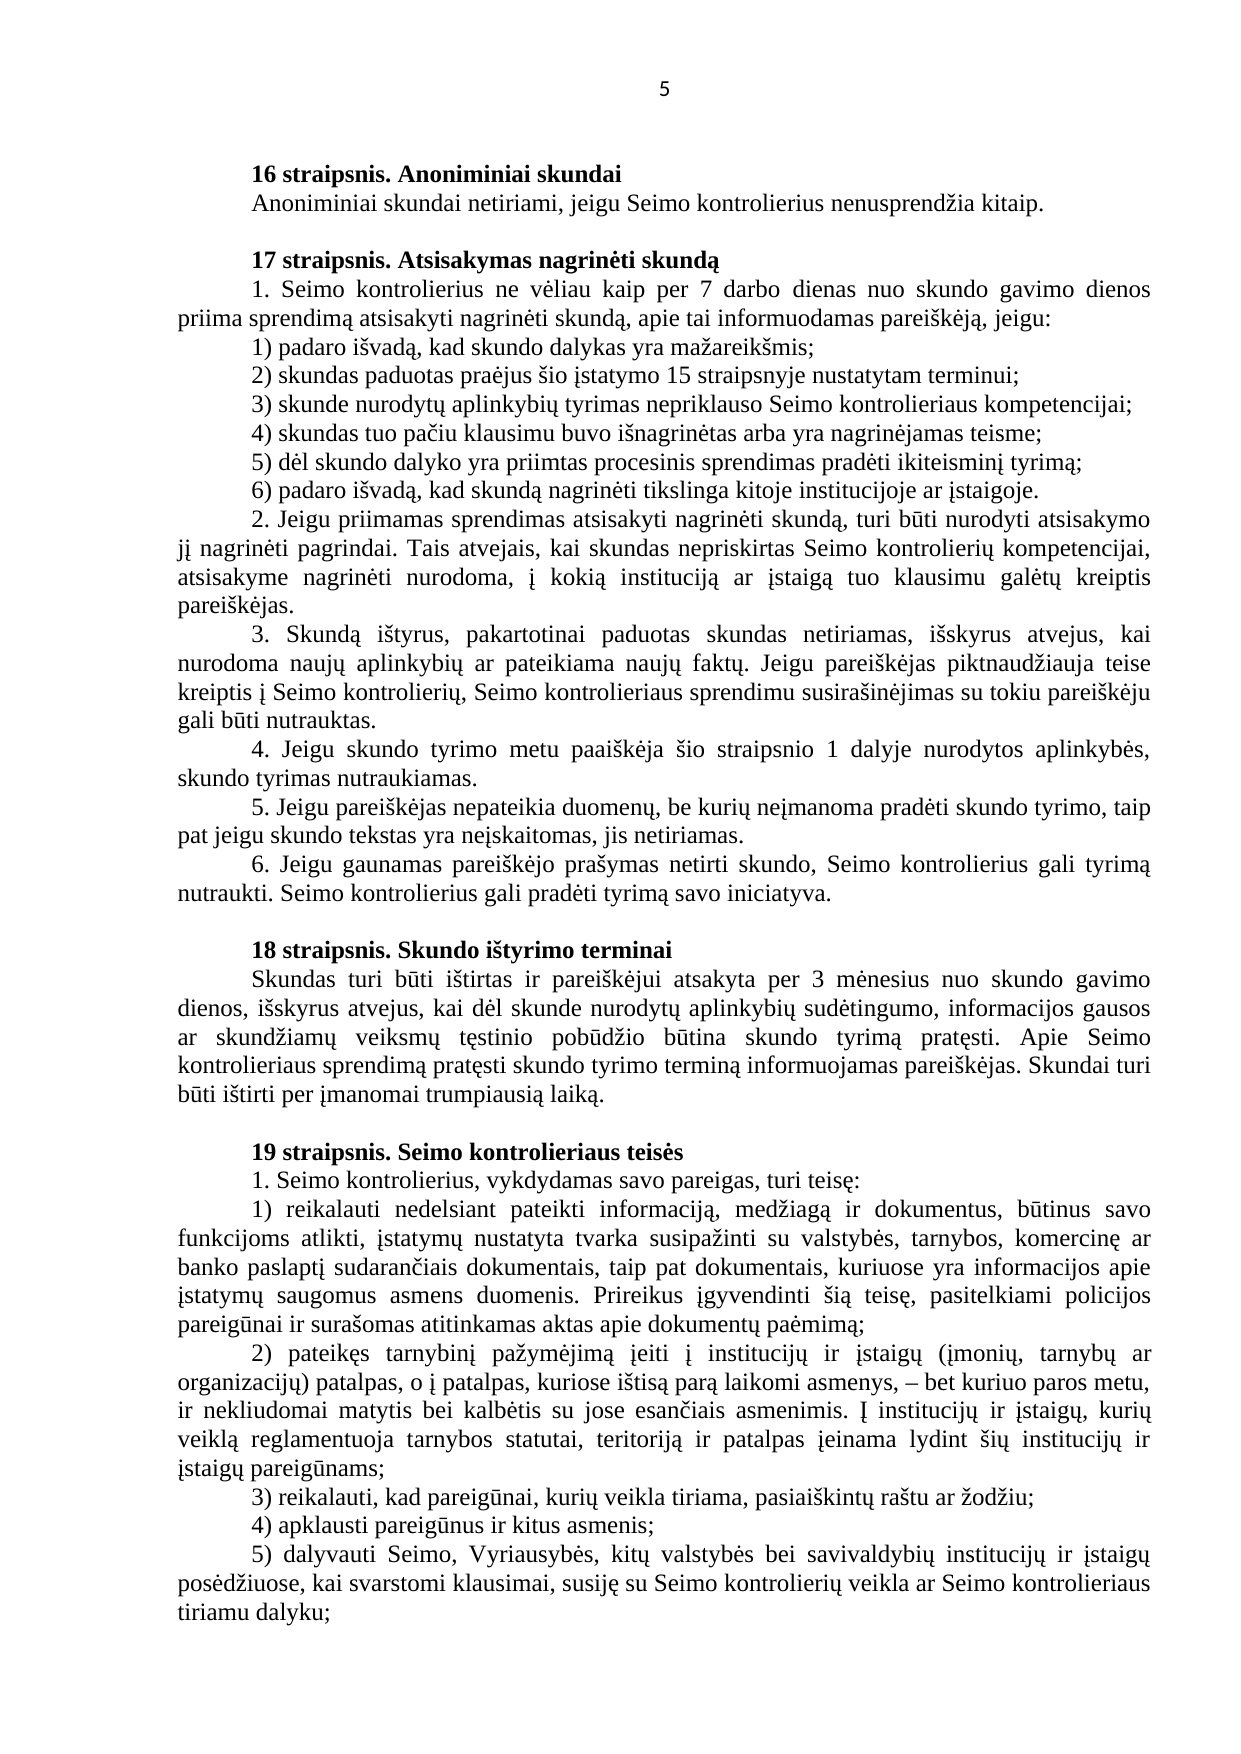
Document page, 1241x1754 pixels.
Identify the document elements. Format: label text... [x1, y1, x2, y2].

text 2. Jeigu priimamas sprendimas atsisakyti nagrinėti skundą, turi būti nurodyti atsisakymo jį nagrinėti pagrindai. Tais atvejais, kai skundas nepriskirtas Seimo kontrolierių kompetencijai, atsisakyme nagrinėti nurodoma, į kokią instituciją ar įstaigą tuo klausimu galėtų kreiptis pareiškėjas. [177, 504, 1152, 619]
text 2) skundas paduotas praėjus šio įstatymo 15 straipsnyje nustatytam terminui; [177, 361, 1152, 389]
text Anoniminiai skundai netiriami, jeigu Seimo kontrolierius nenusprendžia kitaip. [177, 188, 1152, 217]
text 4) skundas tuo pačiu klausimu buvo išnagrinėtas arba yra nagrinėjamas teisme; [177, 418, 1152, 447]
text 18 straipsnis. Skundo ištyrimo terminai [177, 936, 1152, 964]
text 2) pateikęs tarnybinį pažymėjimą įeiti į institucijų ir įstaigų (įmonių, tarnybų ar organizacijų) patalpas, o į patalpas, kuriose ištisą parą laikomi asmenys, – bet kuriuo paros metu, ir nekliudomai matytis bei kalbėtis su jose esančiais asmenimis. Į institucijų ir įstaigų, kurių veiklą reglamentuoja tarnybos statutai, teritoriją ir patalpas įeinama lydint šių institucijų ir įstaigų pareigūnams; [177, 1338, 1152, 1482]
text Skundas turi būti ištirtas ir pareiškėjui atsakyta per 3 mėnesius nuo skundo gavimo dienos, išskyrus atvejus, kai dėl skunde nurodytų aplinkybių sudėtingumo, informacijos gausos ar skundžiamų veiksmų tęstinio pobūdžio būtina skundo tyrimą pratęsti. Apie Seimo kontrolieriaus sprendimą pratęsti skundo tyrimo terminą informuojamas pareiškėjas. Skundai turi būti ištirti per įmanomai trumpiausią laiką. [177, 964, 1152, 1108]
text 4) apklausti pareigūnus ir kitus asmenis; [177, 1511, 1152, 1539]
text 1. Seimo kontrolierius ne vėliau kaip per 7 darbo dienas nuo skundo gavimo dienos priima sprendimą atsisakyti nagrinėti skundą, apie tai informuodamas pareiškėją, jeigu: [177, 274, 1152, 332]
text 5) dėl skundo dalyko yra priimtas procesinis sprendimas pradėti ikiteisminį tyrimą; [177, 447, 1152, 476]
text 4. Jeigu skundo tyrimo metu paaiškėja šio straipsnio 1 dalyje nurodytos aplinkybės, skundo tyrimas nutraukiamas. [177, 734, 1152, 792]
text 19 straipsnis. Seimo kontrolieriaus teisės [177, 1137, 1152, 1166]
text 17 straipsnis. Atsisakymas nagrinėti skundą [177, 246, 1152, 274]
text 3) skunde nurodytų aplinkybių tyrimas nepriklauso Seimo kontrolieriaus kompetencijai; [177, 389, 1152, 418]
text 6. Jeigu gaunamas pareiškėjo prašymas netirti skundo, Seimo kontrolierius gali tyrimą nutraukti. Seimo kontrolierius gali pradėti tyrimą savo iniciatyva. [177, 849, 1152, 907]
text 3) reikalauti, kad pareigūnai, kurių veikla tiriama, pasiaiškintų raštu ar žodžiu; [177, 1482, 1152, 1511]
text 1. Seimo kontrolierius, vykdydamas savo pareigas, turi teisę: [177, 1166, 1152, 1194]
text 1) padaro išvadą, kad skundo dalykas yra mažareikšmis; [177, 332, 1152, 361]
text 5) dalyvauti Seimo, Vyriausybės, kitų valstybės bei savivaldybių institucijų ir įstaigų posėdžiuose, kai svarstomi klausimai, susiję su Seimo kontrolierių veikla ar Seimo kontrolieriaus tiriamu dalyku; [177, 1539, 1152, 1626]
text 16 straipsnis. Anoniminiai skundai [177, 159, 1152, 188]
text 5. Jeigu pareiškėjas nepateikia duomenų, be kurių neįmanoma pradėti skundo tyrimo, taip pat jeigu skundo tekstas yra neįskaitomas, jis netiriamas. [177, 792, 1152, 849]
text 1) reikalauti nedelsiant pateikti informaciją, medžiagą ir dokumentus, būtinus savo funkcijoms atlikti, įstatymų nustatyta tvarka susipažinti su valstybės, tarnybos, komercinę ar banko paslaptį sudarančiais dokumentais, taip pat dokumentais, kuriuose yra informacijos apie įstatymų saugomus asmens duomenis. Prireikus įgyvendinti šią teisę, pasitelkiami policijos pareigūnai ir surašomas atitinkamas aktas apie dokumentų paėmimą; [177, 1194, 1152, 1338]
text 3. Skundą ištyrus, pakartotinai paduotas skundas netiriamas, išskyrus atvejus, kai nurodoma naujų aplinkybių ar pateikiama naujų faktų. Jeigu pareiškėjas piktnaudžiauja teise kreiptis į Seimo kontrolierių, Seimo kontrolieriaus sprendimu susirašinėjimas su tokiu pareiškėju gali būti nutrauktas. [177, 619, 1152, 734]
text 6) padaro išvadą, kad skundą nagrinėti tikslinga kitoje institucijoje ar įstaigoje. [177, 476, 1152, 504]
